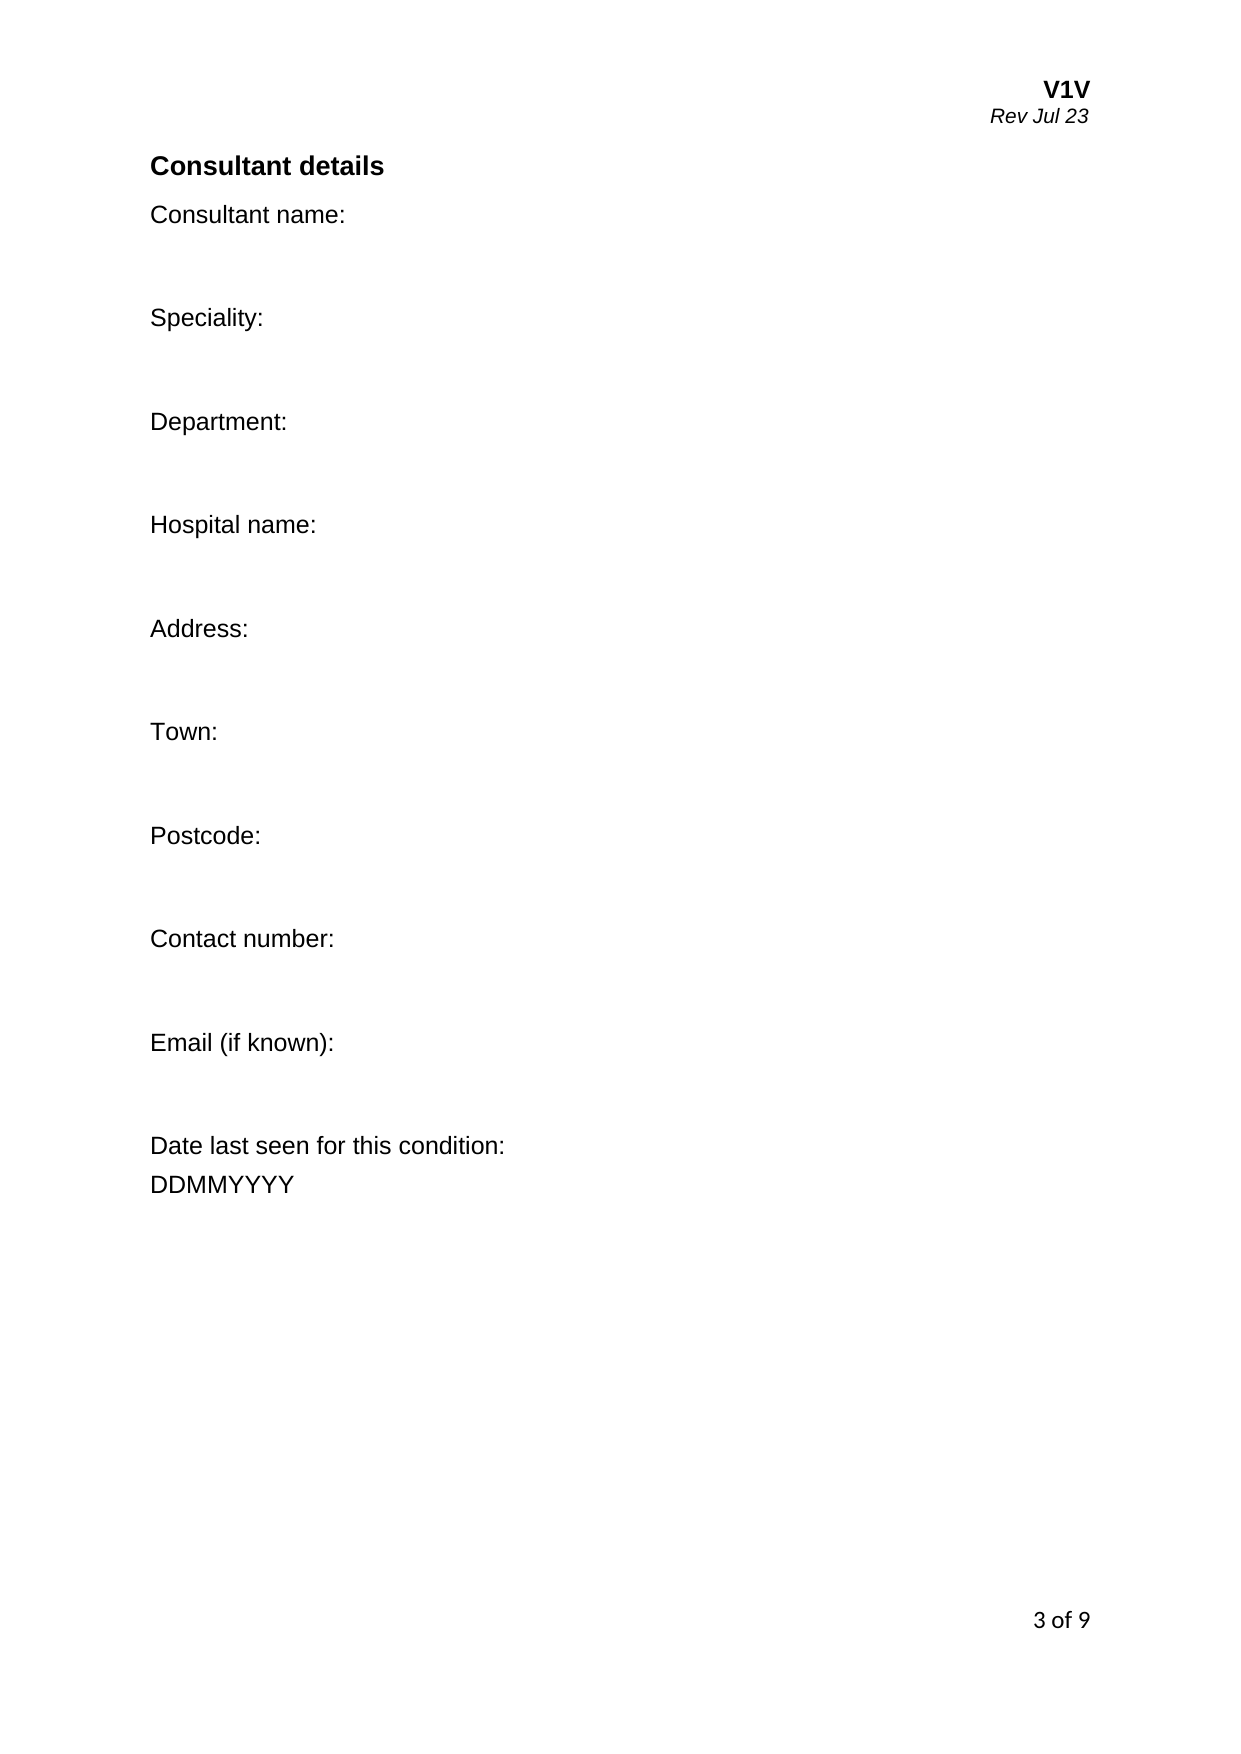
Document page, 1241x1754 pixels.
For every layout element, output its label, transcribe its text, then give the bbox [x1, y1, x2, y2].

text Address: [150, 614, 1090, 642]
text Contact number: [150, 924, 1090, 953]
text Consultant details [150, 150, 1090, 181]
text Hospital name: [150, 510, 1090, 539]
text Consultant name: [150, 200, 1090, 229]
text Email (if known): [150, 1027, 1090, 1056]
text Town: [150, 717, 1090, 746]
text Speciality: [150, 303, 1090, 332]
text Postcode: [150, 821, 1090, 849]
text Date last seen for this condition: [150, 1131, 1090, 1160]
text DDMMYYYY [150, 1170, 1090, 1199]
text Department: [150, 407, 1090, 436]
